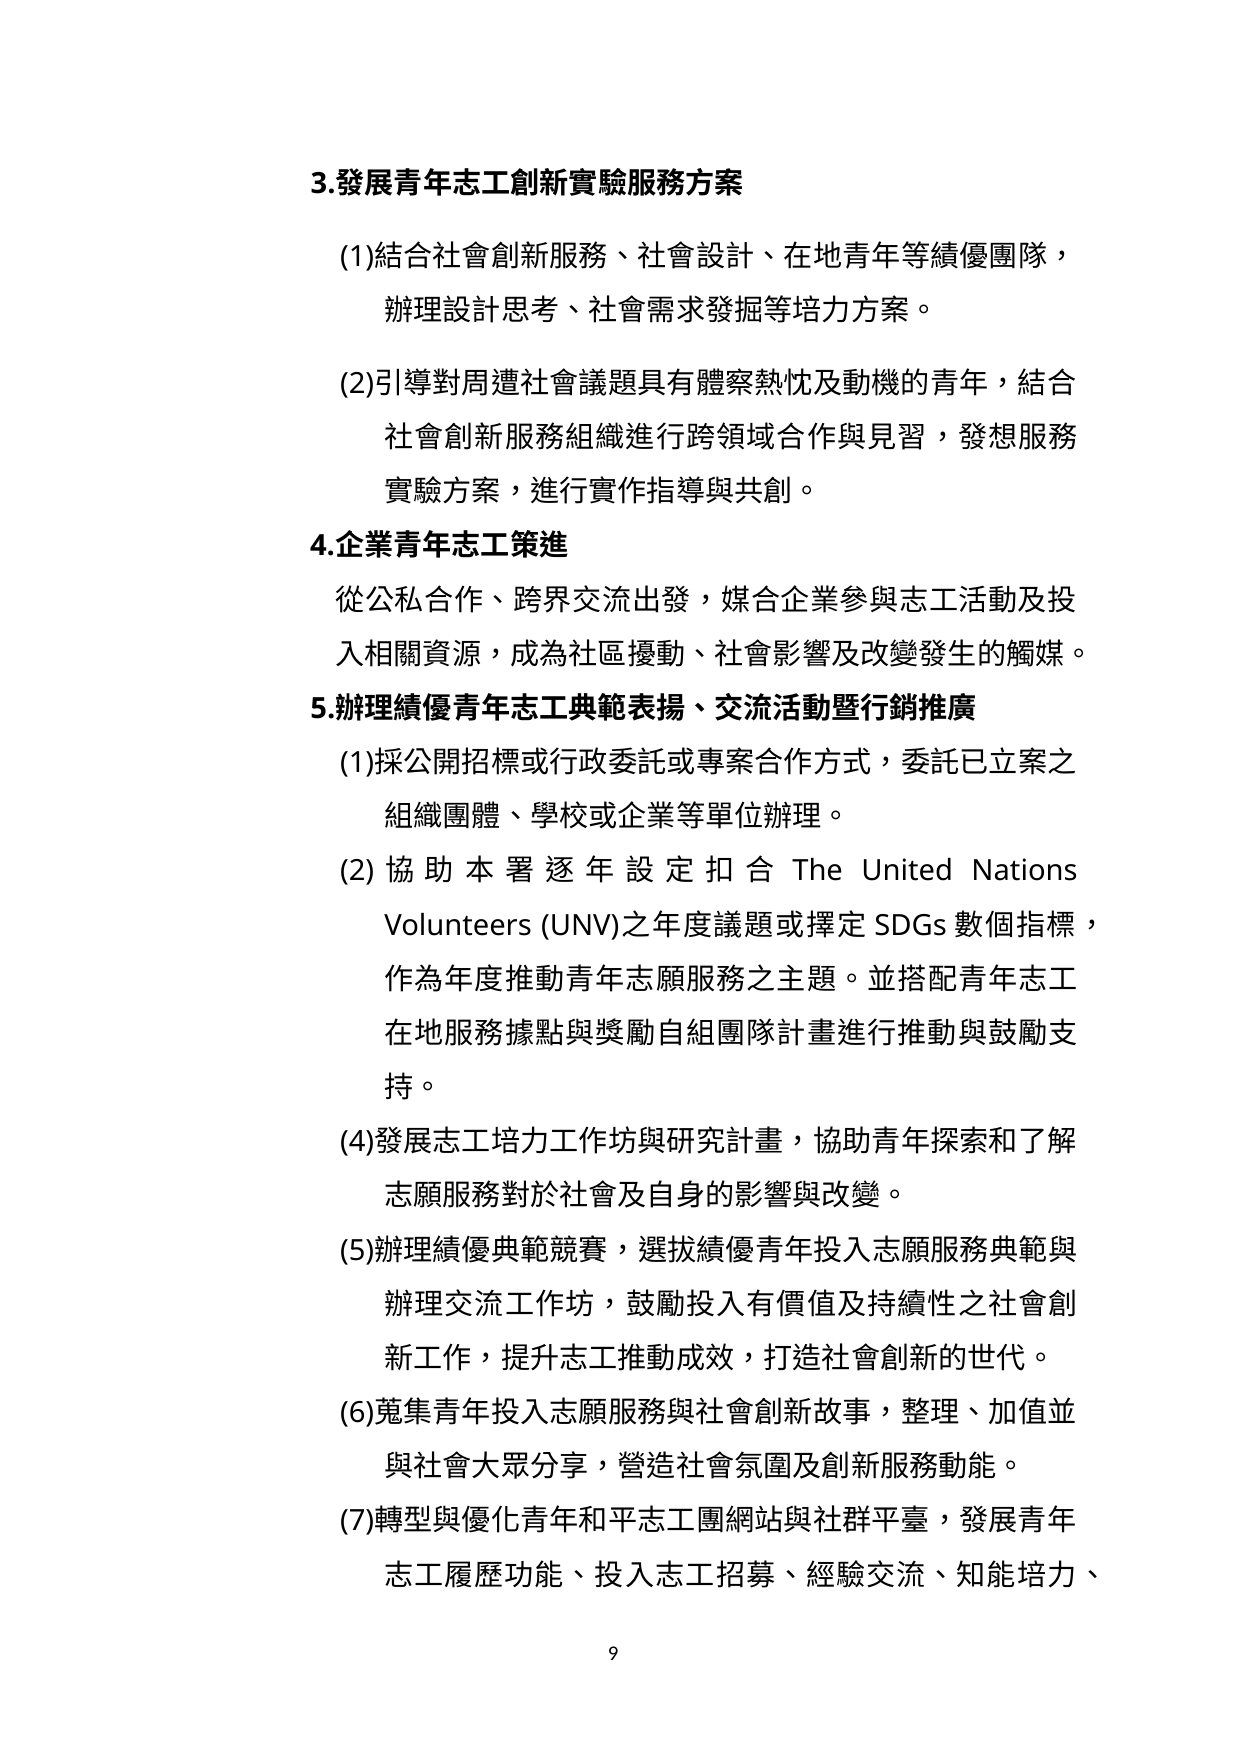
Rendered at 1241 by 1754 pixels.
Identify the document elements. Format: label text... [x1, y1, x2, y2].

text (1)採公開招標或行政委託或專案合作方式，委託已立案之組織團體、學校或企業等單位辦理。 [340, 729, 1078, 837]
text 5.辦理績優青年志工典範表揚、交流活動暨行銷推廣 [213, 675, 1078, 729]
text 從公私合作、跨界交流出發，媒合企業參與志工活動及投入相關資源，成為社區擾動、社會影響及改變發生的觸媒。 [335, 567, 1078, 675]
text (4)發展志工培力工作坊與研究計畫，協助青年探索和了解志願服務對於社會及自身的影響與改變。 [340, 1108, 1078, 1217]
text (6)蒐集青年投入志願服務與社會創新故事，整理、加值並與社會大眾分享，營造社會氛圍及創新服務動能。 [340, 1379, 1078, 1487]
text (1)結合社會創新服務、社會設計、在地青年等績優團隊，辦理設計思考、社會需求發掘等培力方案。 [340, 223, 1078, 331]
text 3.發展青年志工創新實驗服務方案 [188, 150, 1078, 204]
text (5)辦理績優典範競賽，選拔績優青年投入志願服務典範與辦理交流工作坊，鼓勵投入有價值及持續性之社會創新工作，提升志工推動成效，打造社會創新的世代。 [340, 1217, 1078, 1379]
text (2)協助本署逐年設定扣合The United Nations Volunteers (UNV)之年度議題或擇定SDGs數個指標，作為年度推動青年志願服務之主題。並搭配青年志工在地服務據點與獎勵自組團隊計畫進行推動與鼓勵支持。 [340, 837, 1078, 1108]
text (2)引導對周遭社會議題具有體察熱忱及動機的青年，結合社會創新服務組織進行跨領域合作與見習，發想服務實驗方案，進行實作指導與共創。 [340, 350, 1078, 512]
text (7)轉型與優化青年和平志工團網站與社群平臺，發展青年志工履歷功能、投入志工招募、經驗交流、知能培力、服務需求訊息、統計調查、資訊分享及串聯互動之線上交流平臺。 [340, 1487, 1078, 1596]
text 4.企業青年志工策進 [266, 512, 1078, 567]
